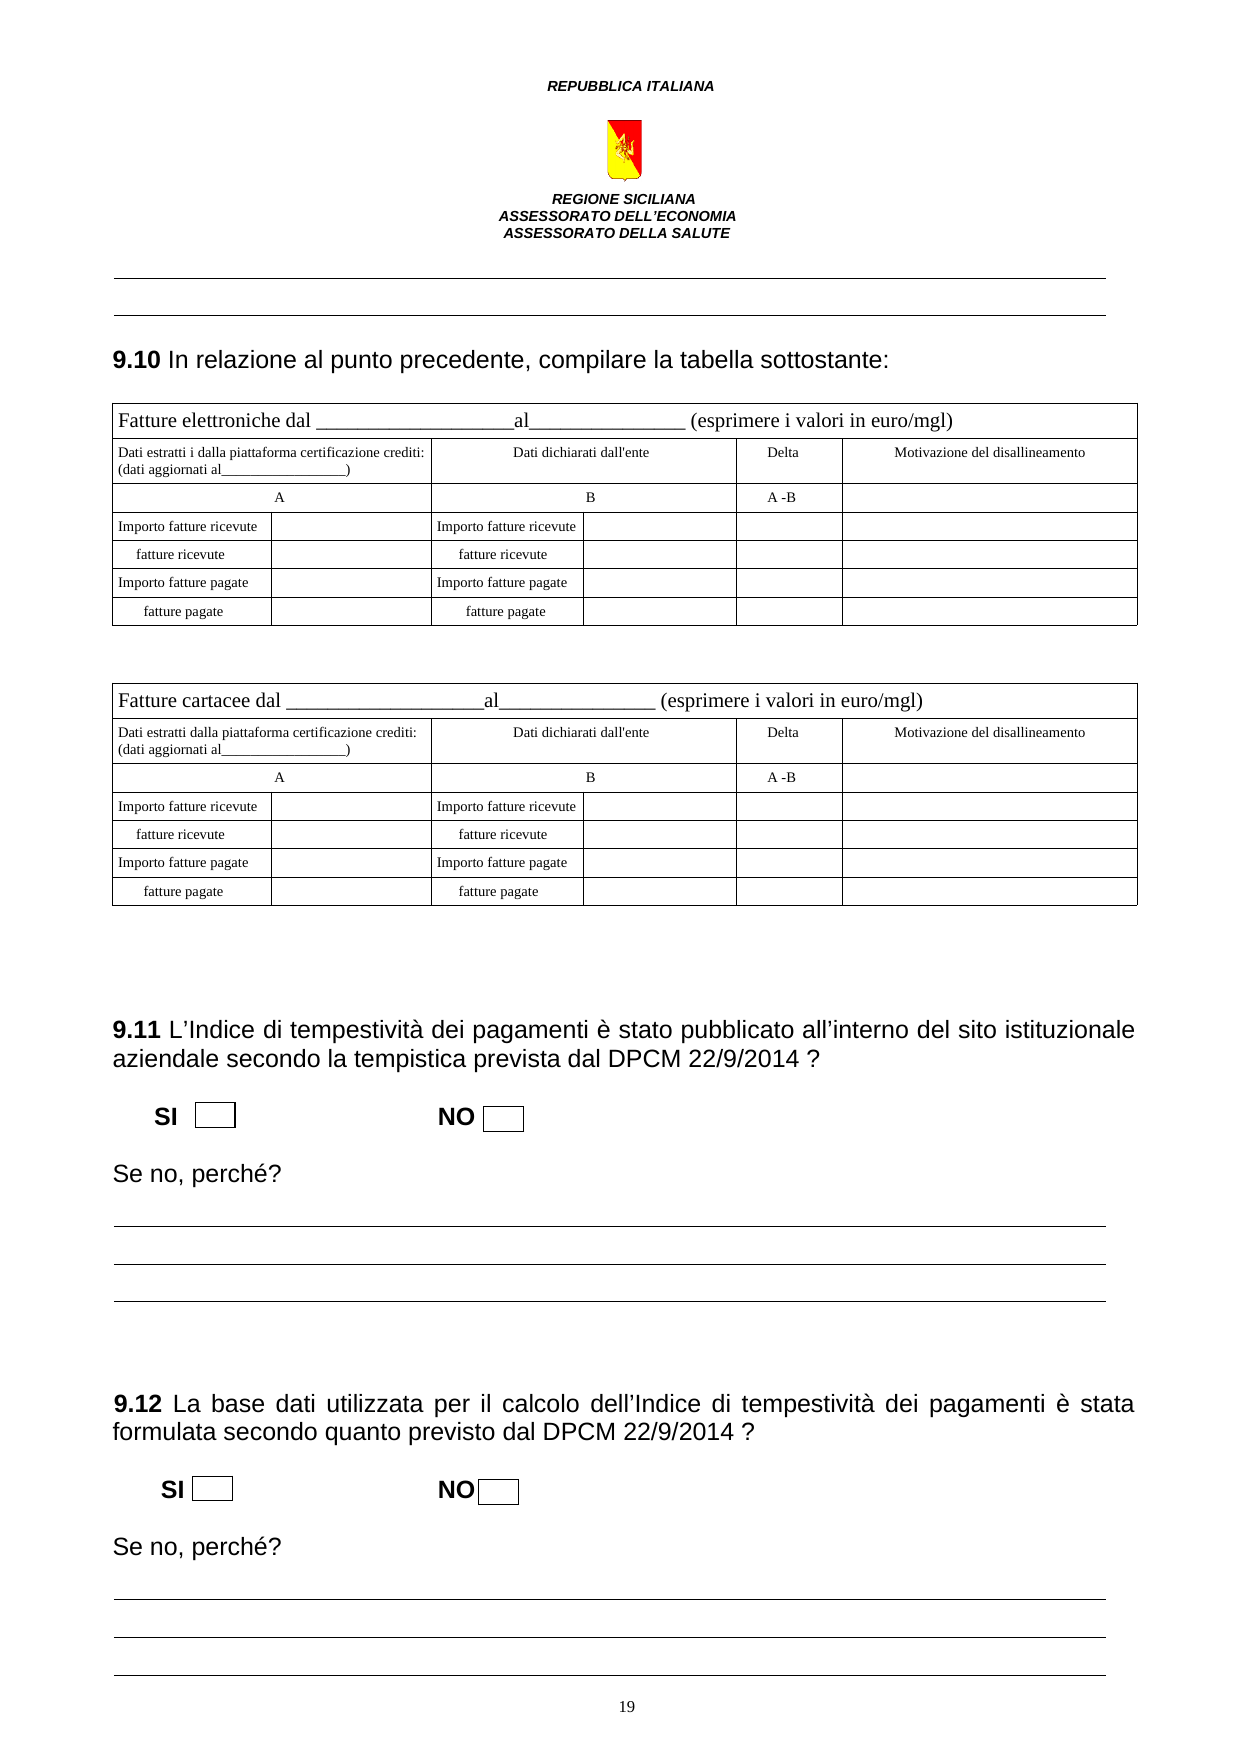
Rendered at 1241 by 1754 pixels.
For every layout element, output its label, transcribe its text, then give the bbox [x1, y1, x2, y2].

table_cell [584, 541, 736, 568]
table_cell A -B [737, 484, 842, 512]
table_cell Importo fatture ricevute [432, 513, 583, 540]
table_cell [272, 821, 431, 848]
table_cell [272, 569, 431, 597]
table_cell [584, 821, 736, 848]
table_cell [584, 598, 736, 625]
table_cell [737, 513, 842, 540]
table_cell Dati dichiarati dall'ente [432, 719, 736, 763]
table_cell [584, 793, 736, 820]
table_cell Importo fatture pagate [113, 569, 271, 597]
table_cell fatture pagate [432, 598, 583, 625]
table_cell Importo fatture ricevute [113, 793, 271, 820]
table_cell [843, 878, 1137, 905]
table_cell [843, 764, 1137, 792]
title 9.11 L’Indice di tempestività dei pagamenti è stato pubblicato all’interno del sito istituzionale aziendale secondo la tempistica prevista dal DPCM 22/9/2014 ? [112, 1015, 1137, 1073]
table_cell [114, 1265, 1106, 1301]
table_header [114, 1561, 1106, 1599]
table_cell [272, 598, 431, 625]
table_cell [584, 513, 736, 540]
table_cell [584, 849, 736, 877]
table_cell fatture ricevute [113, 541, 271, 568]
table_cell Importo fatture pagate [113, 849, 271, 877]
table_cell [843, 821, 1137, 848]
table_cell [114, 279, 1106, 315]
table_cell [737, 878, 842, 905]
picture [607, 120, 642, 182]
table_header Fatture cartacee dal ___________________al_______________ (esprimere i valori in euro/mgl) [113, 684, 1137, 718]
table_cell [843, 849, 1137, 877]
table_cell [272, 513, 431, 540]
table_cell [272, 849, 431, 877]
title SI NO [112, 1475, 1137, 1503]
table_cell Delta [737, 719, 842, 763]
table_cell fatture ricevute [432, 541, 583, 568]
text Se no, perché? [112, 1532, 1137, 1561]
table_cell Importo fatture pagate [432, 569, 583, 597]
table_cell Delta [737, 439, 842, 483]
table_cell fatture pagate [113, 598, 271, 625]
table_cell [737, 598, 842, 625]
table_cell [114, 1227, 1106, 1263]
table_cell [843, 598, 1137, 625]
table_cell B [432, 764, 736, 792]
table_cell fatture pagate [113, 878, 271, 905]
table_cell Motivazione del disallineamento [843, 439, 1137, 483]
table_cell [737, 541, 842, 568]
text 9.10 In relazione al punto precedente, compilare la tabella sottostante: [112, 345, 1137, 374]
table_cell Motivazione del disallineamento [843, 719, 1137, 763]
table_cell [737, 569, 842, 597]
table_cell [737, 793, 842, 820]
table_cell [584, 878, 736, 905]
table_cell [737, 821, 842, 848]
table_cell Dati estratti i dalla piattaforma certificazione crediti: (dati aggiornati al_________________) [113, 439, 431, 483]
table_header Fatture elettroniche dal ___________________al_______________ (esprimere i valori in euro/mgl) [113, 404, 1137, 438]
table_cell fatture ricevute [432, 821, 583, 848]
table_cell [114, 1600, 1106, 1637]
table_cell Dati dichiarati dall'ente [432, 439, 736, 483]
table_cell [272, 541, 431, 568]
table_cell A -B [737, 764, 842, 792]
table_cell A [113, 484, 431, 512]
table_cell [843, 513, 1137, 540]
text Se no, perché? [112, 1159, 1137, 1188]
table_cell [843, 484, 1137, 512]
table_cell [843, 793, 1137, 820]
table_cell [272, 793, 431, 820]
table_cell [114, 1638, 1106, 1674]
table_cell Importo fatture ricevute [113, 513, 271, 540]
table_cell B [432, 484, 736, 512]
table_cell Importo fatture pagate [432, 849, 583, 877]
table_cell fatture pagate [432, 878, 583, 905]
table_cell A [113, 764, 431, 792]
table_cell [843, 569, 1137, 597]
table_cell [737, 849, 842, 877]
table_cell fatture ricevute [113, 821, 271, 848]
table_header [114, 1188, 1106, 1226]
table_cell [272, 878, 431, 905]
title SI NO [112, 1102, 1137, 1130]
table_cell Importo fatture ricevute [432, 793, 583, 820]
title 9.12 La base dati utilizzata per il calcolo dell’Indice di tempestività dei pagamenti è stata formulata secondo quanto previsto dal DPCM 22/9/2014 ? [112, 1388, 1137, 1446]
table_cell [843, 541, 1137, 568]
table_cell [584, 569, 736, 597]
table_cell Dati estratti dalla piattaforma certificazione crediti: (dati aggiornati al_________________) [113, 719, 431, 763]
